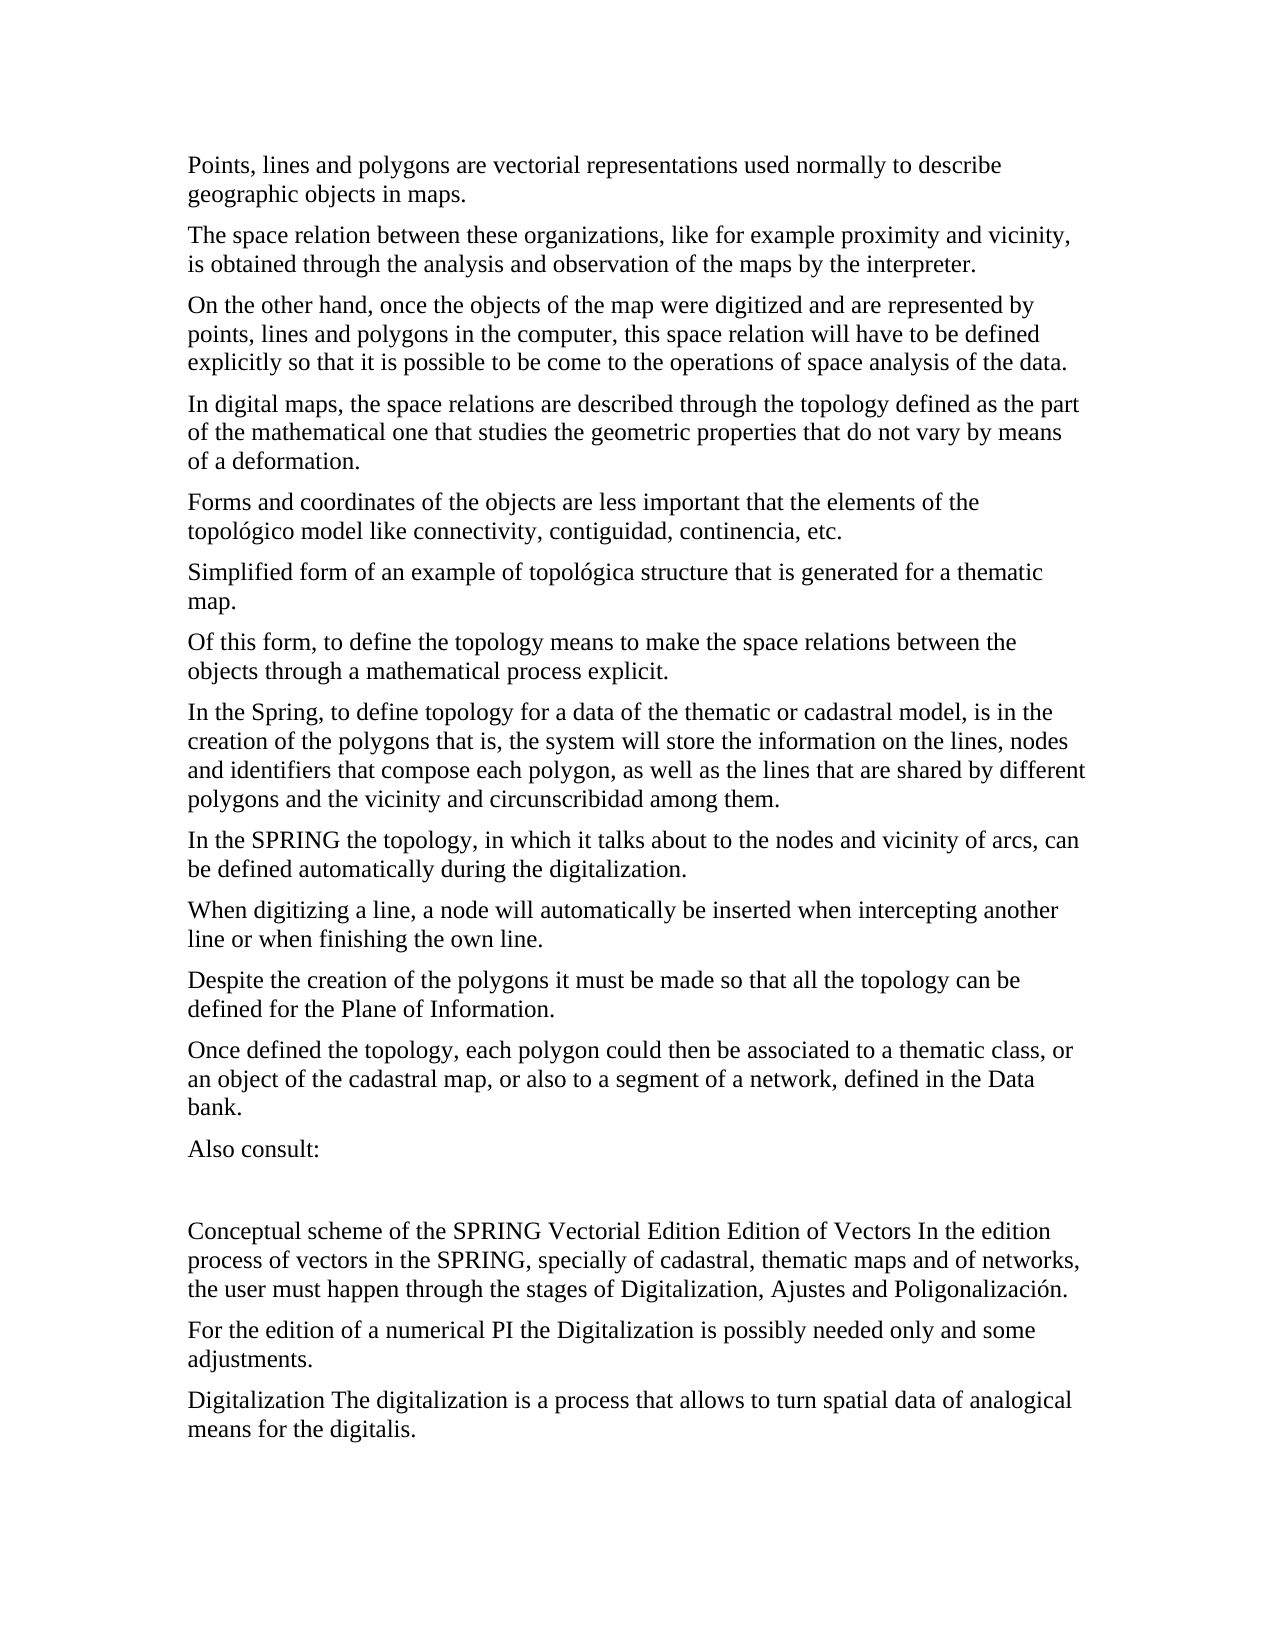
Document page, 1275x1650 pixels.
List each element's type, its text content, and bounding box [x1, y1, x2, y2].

text In the Spring, to define topology for a data of the thematic or cadastral model, is in the creation of the polygons that is, the system will store the information on the lines, nodes and identifiers that compose each polygon, as well as the lines that are shared by different polygons and the vicinity and circunscribidad among them. [187, 697, 1087, 812]
text Forms and coordinates of the objects are less important that the elements of the topológico model like connectivity, contiguidad, continencia, etc. [187, 487, 1087, 545]
text Also consult: [187, 1134, 1087, 1162]
text Points, lines and polygons are vectorial representations used normally to describe geographic objects in maps. [187, 150, 1087, 207]
text When digitizing a line, a node will automatically be inserted when intercepting another line or when finishing the own line. [187, 895, 1087, 952]
text In digital maps, the space relations are described through the topology defined as the part of the mathematical one that studies the geometric properties that do not vary by means of a deformation. [187, 389, 1087, 475]
text On the other hand, once the objects of the map were digitized and are represented by points, lines and polygons in the computer, this space relation will have to be defined explicitly so that it is possible to be come to the operations of space analysis of the data. [187, 290, 1087, 376]
text Once defined the topology, each polygon could then be associated to a thematic class, or an object of the cadastral map, or also to a segment of a network, defined in the Data bank. [187, 1035, 1087, 1121]
text Of this form, to define the topology means to make the space relations between the objects through a mathematical process explicit. [187, 627, 1087, 685]
text Simplified form of an example of topológica structure that is generated for a thematic map. [187, 557, 1087, 615]
text Digitalization The digitalization is a process that allows to turn spatial data of analogical means for the digitalis. [187, 1385, 1087, 1442]
text For the edition of a numerical PI the Digitalization is possibly needed only and some adjustments. [187, 1315, 1087, 1372]
text The space relation between these organizations, like for example proximity and vicinity, is obtained through the analysis and observation of the maps by the interpreter. [187, 220, 1087, 277]
text Despite the creation of the polygons it must be made so that all the topology can be defined for the Plane of Information. [187, 965, 1087, 1022]
text In the SPRING the topology, in which it talks about to the nodes and vicinity of arcs, can be defined automatically during the digitalization. [187, 825, 1087, 882]
text Conceptual scheme of the SPRING Vectorial Edition Edition of Vectors In the edition process of vectors in the SPRING, specially of cadastral, thematic maps and of networks, the user must happen through the stages of Digitalization, Ajustes and Poligonalización. [187, 1216, 1087, 1302]
